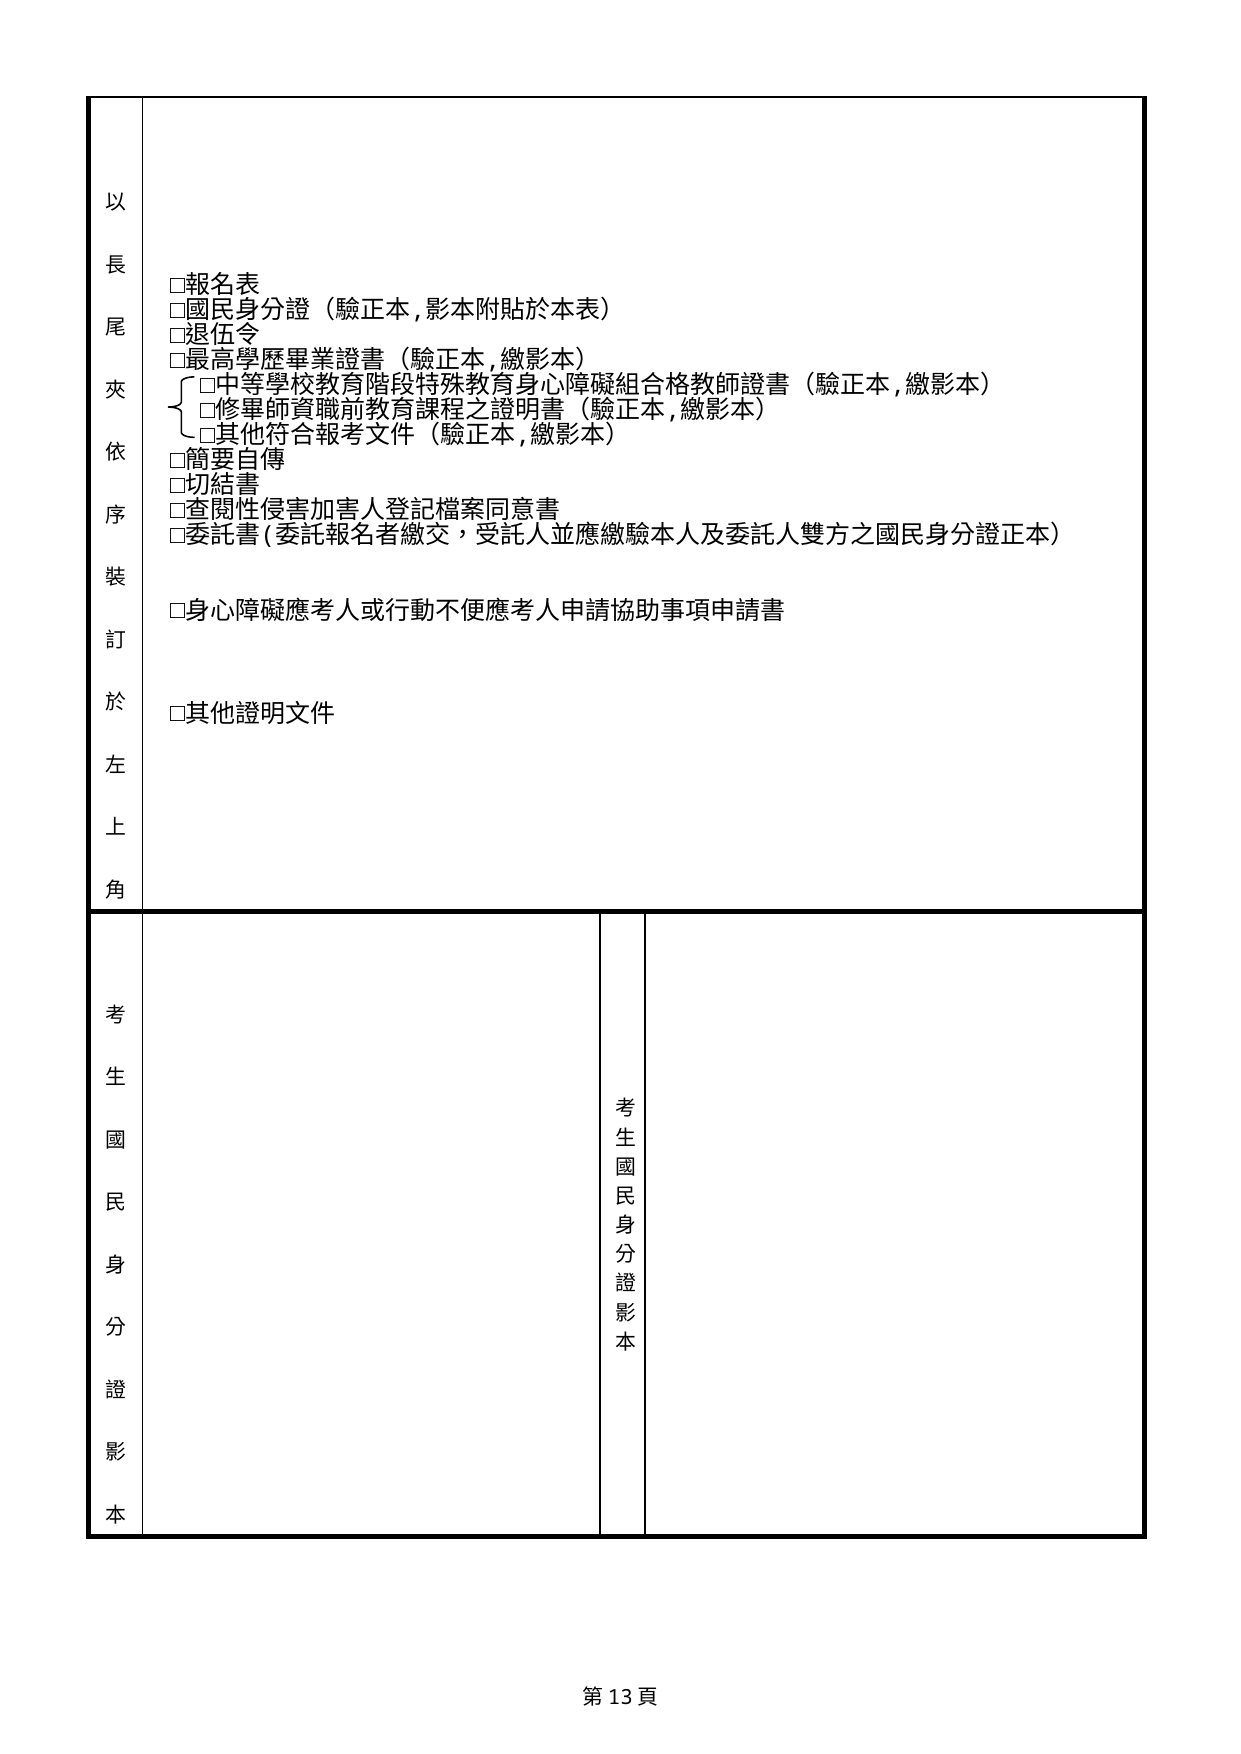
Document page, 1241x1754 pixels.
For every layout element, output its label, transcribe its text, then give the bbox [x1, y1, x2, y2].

table_cell [1147, 96, 1152, 909]
table_cell □報名表 □國民身分證（驗正本,影本附貼於本表） □退伍令 □最高學歷畢業證書（驗正本,繳影本） □中等學校教育階段特殊教育身心障礙組合格教師證書（驗正本,繳影本） □修畢師資職前教育課程之證明書（驗正本,繳影本） □其他符合報考文件（驗正本,繳影本） □簡要自傳 □切結書 □查閱性侵害加害人登記檔案同意書 □委託書(委託報名者繳交，受託人並應繳驗本人及委託人雙方之國民身分證正本） □身心障礙應考人或行動不便應考人申請協助事項申請書 □其他證明文件 [143, 98, 1142, 909]
table_cell 考生國民身分證影本 [91, 914, 142, 1534]
table_cell 反面 [646, 914, 1142, 1534]
table_cell [1147, 909, 1152, 1534]
table_cell 正面 [143, 914, 599, 1534]
table_cell 以 長 尾 夾 依 序 裝 訂 於 左 上 角 [91, 98, 142, 909]
table_cell 考生國民身分證影本 [601, 914, 644, 1534]
